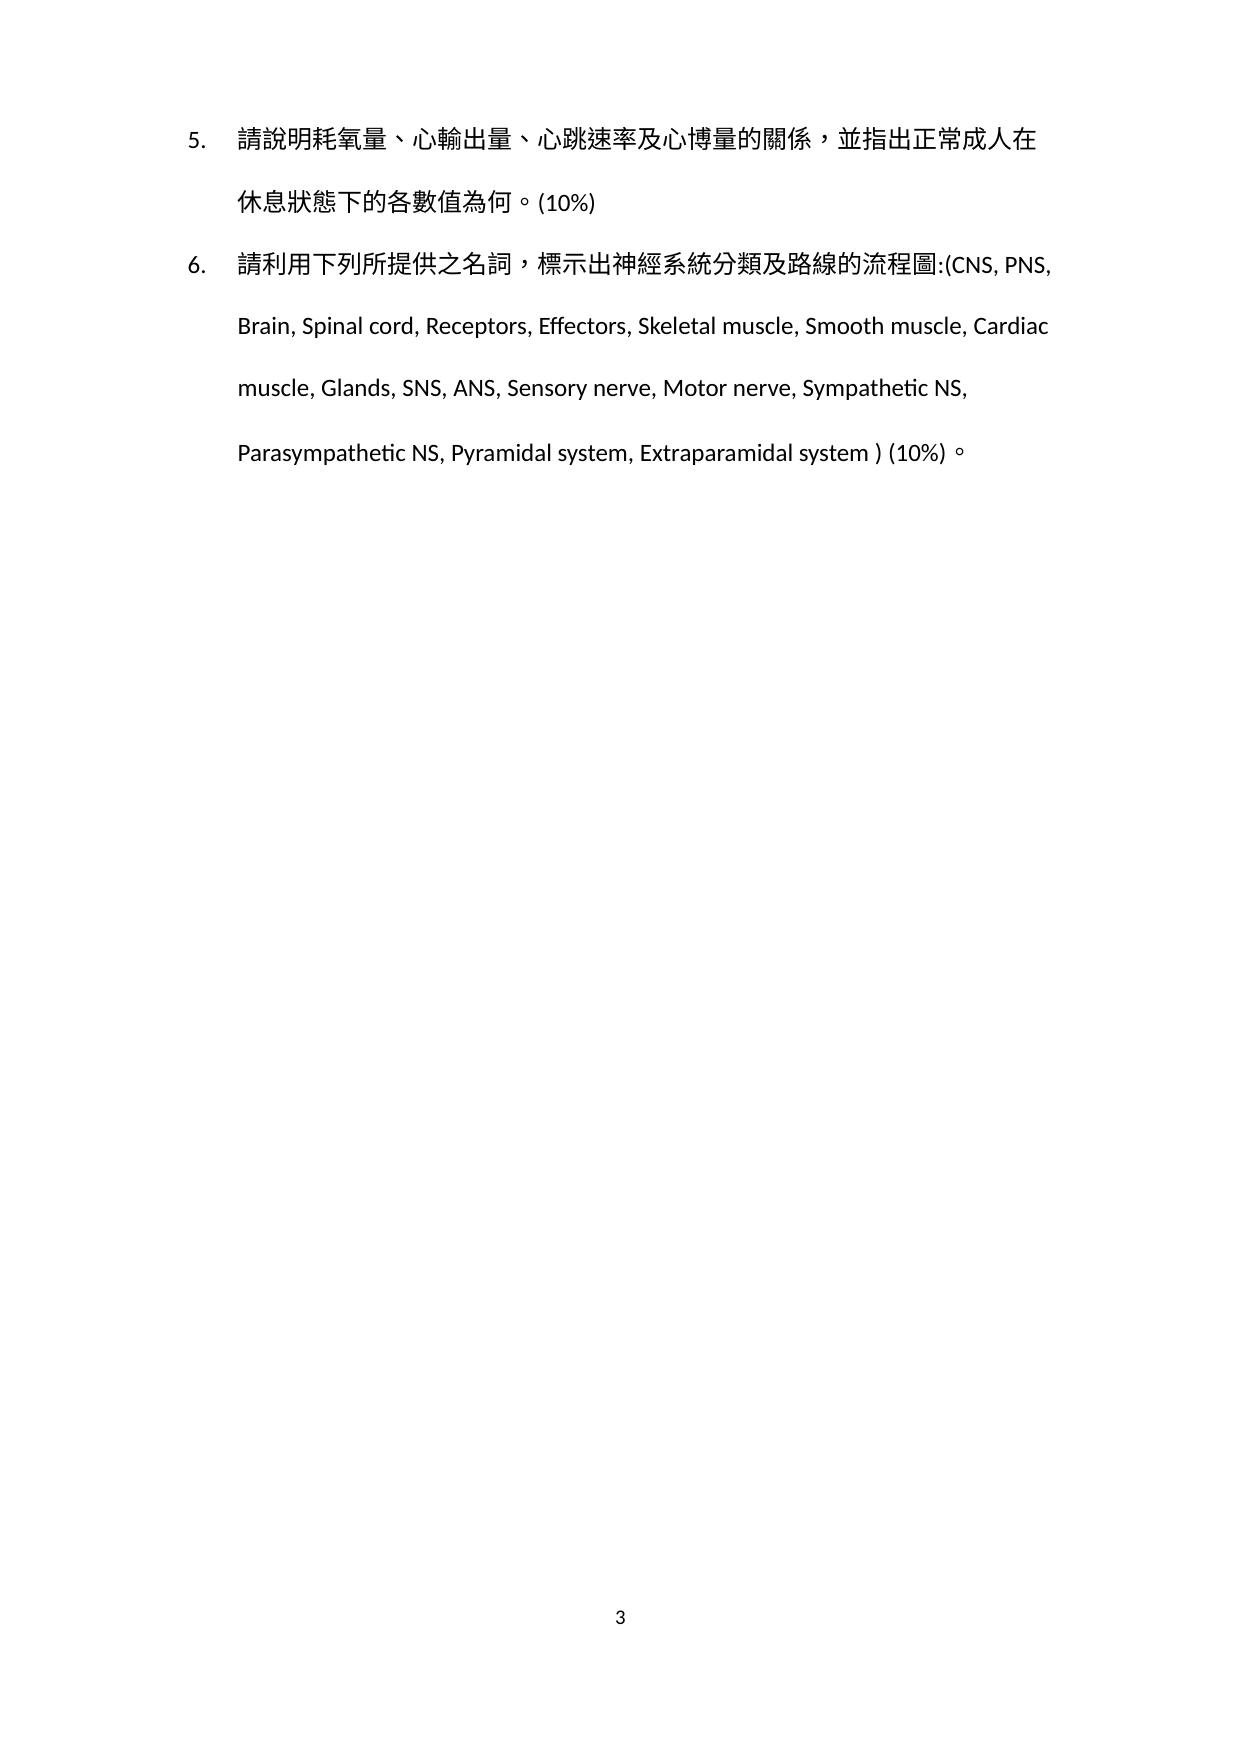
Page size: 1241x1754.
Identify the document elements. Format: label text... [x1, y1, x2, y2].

list 請說明耗氧量、心輸出量、心跳速率及心博量的關係，並指出正常成人在休息狀態下的各數值為何。(10%) [187, 96, 1053, 221]
list 請利用下列所提供之名詞，標示出神經系統分類及路線的流程圖:(CNS, PNS, Brain, Spinal cord, Receptors, Effectors, Skeletal muscle, Smooth muscle, Cardiac muscle, Glands, SNS, ANS, Sensory nerve, Motor nerve, Sympathetic NS, Parasympathetic NS, Pyramidal system, Extraparamidal system ) (10%)。 [187, 221, 1053, 471]
